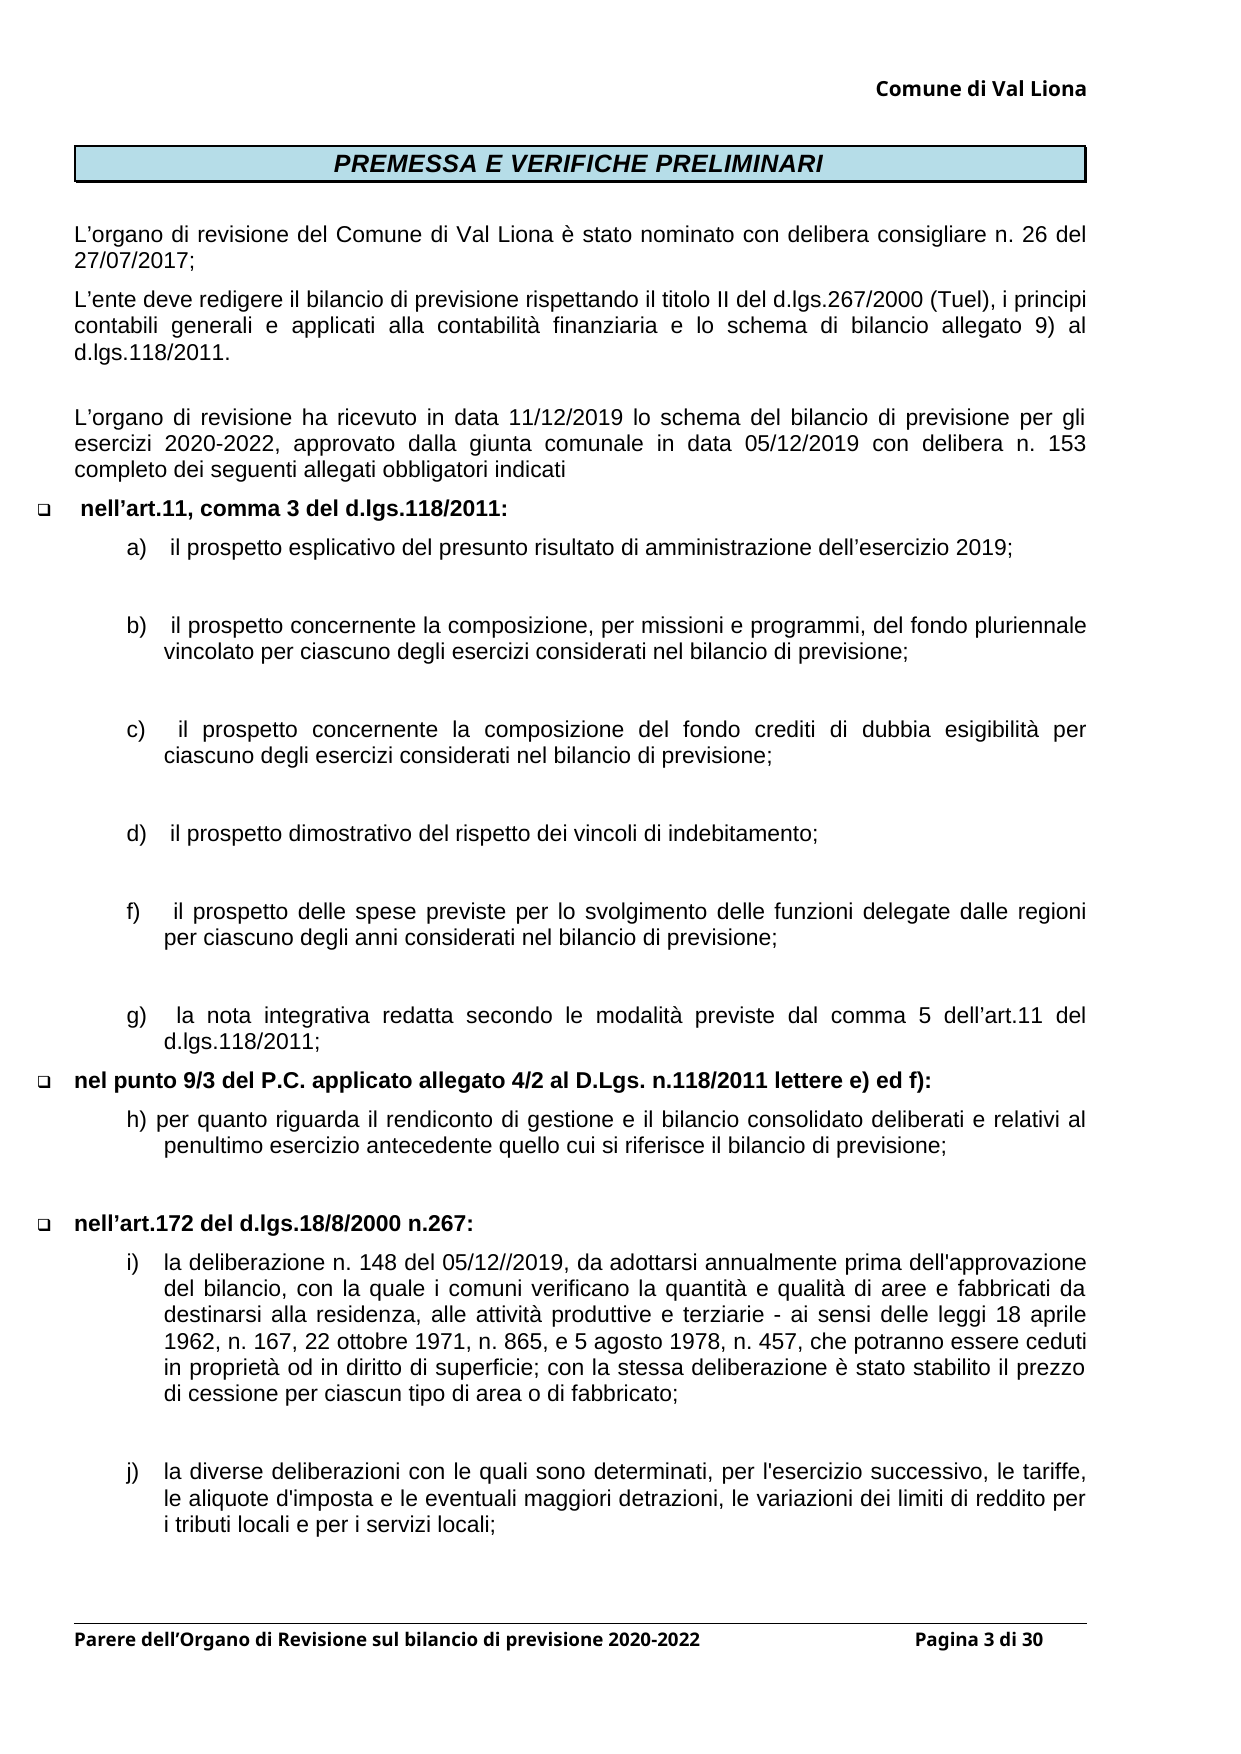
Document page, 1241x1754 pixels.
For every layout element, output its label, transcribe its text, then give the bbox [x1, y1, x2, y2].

text g) la nota integrativa redatta secondo le modalità previste dal comma 5 dell’art.11 del d.lgs.118/2011; [126, 1002, 1087, 1054]
list la diverse deliberazioni con le quali sono determinati, per l'esercizio successivo, le tariffe, le aliquote d'imposta e le eventuali maggiori detrazioni, le variazioni dei limiti di reddito per i tributi locali e per i servizi locali; [126, 1458, 1087, 1537]
text L’organo di revisione del Comune di Val Liona è stato nominato con delibera consigliare n. 26 del 27/07/2017; [74, 221, 1087, 273]
text b) il prospetto concernente la composizione, per missioni e programmi, del fondo pluriennale vincolato per ciascuno degli esercizi considerati nel bilancio di previsione; [126, 612, 1087, 664]
list la deliberazione n. 148 del 05/12//2019, da adottarsi annualmente prima dell'approvazione del bilancio, con la quale i comuni verificano la quantità e qualità di aree e fabbricati da destinarsi alla residenza, alle attività produttive e terziarie - ai sensi delle leggi 18 aprile 1962, n. 167, 22 ottobre 1971, n. 865, e 5 agosto 1978, n. 457, che potranno essere ceduti in proprietà od in diritto di superficie; con la stessa deliberazione è stato stabilito il prezzo di cessione per ciascun tipo di area o di fabbricato; [126, 1249, 1087, 1407]
text L’organo di revisione ha ricevuto in data 11/12/2019 lo schema del bilancio di previsione per gli esercizi 2020-2022, approvato dalla giunta comunale in data 05/12/2019 con delibera n. 153 completo dei seguenti allegati obbligatori indicati [74, 404, 1087, 483]
text d) il prospetto dimostrativo del rispetto dei vincoli di indebitamento; [126, 820, 1087, 846]
list nell’art.172 del d.lgs.18/8/2000 n.267: [37, 1210, 1087, 1236]
subtitle PREMESSA E VERIFICHE PRELIMINARI [76, 147, 1084, 180]
list nell’art.11, comma 3 del d.lgs.118/2011: [37, 495, 1087, 522]
text f) il prospetto delle spese previste per lo svolgimento delle funzioni delegate dalle regioni per ciascuno degli anni considerati nel bilancio di previsione; [126, 898, 1087, 950]
text L’ente deve redigere il bilancio di previsione rispettando il titolo II del d.lgs.267/2000 (Tuel), i principi contabili generali e applicati alla contabilità finanziaria e lo schema di bilancio allegato 9) al d.lgs.118/2011. [74, 286, 1087, 365]
text c) il prospetto concernente la composizione del fondo crediti di dubbia esigibilità per ciascuno degli esercizi considerati nel bilancio di previsione; [126, 716, 1087, 768]
list nel punto 9/3 del P.C. applicato allegato 4/2 al D.Lgs. n.118/2011 lettere e) ed f): [37, 1067, 1087, 1093]
list per quanto riguarda il rendiconto di gestione e il bilancio consolidato deliberati e relativi al penultimo esercizio antecedente quello cui si riferisce il bilancio di previsione; [126, 1106, 1087, 1158]
text a) il prospetto esplicativo del presunto risultato di amministrazione dell’esercizio 2019; [126, 534, 1087, 560]
